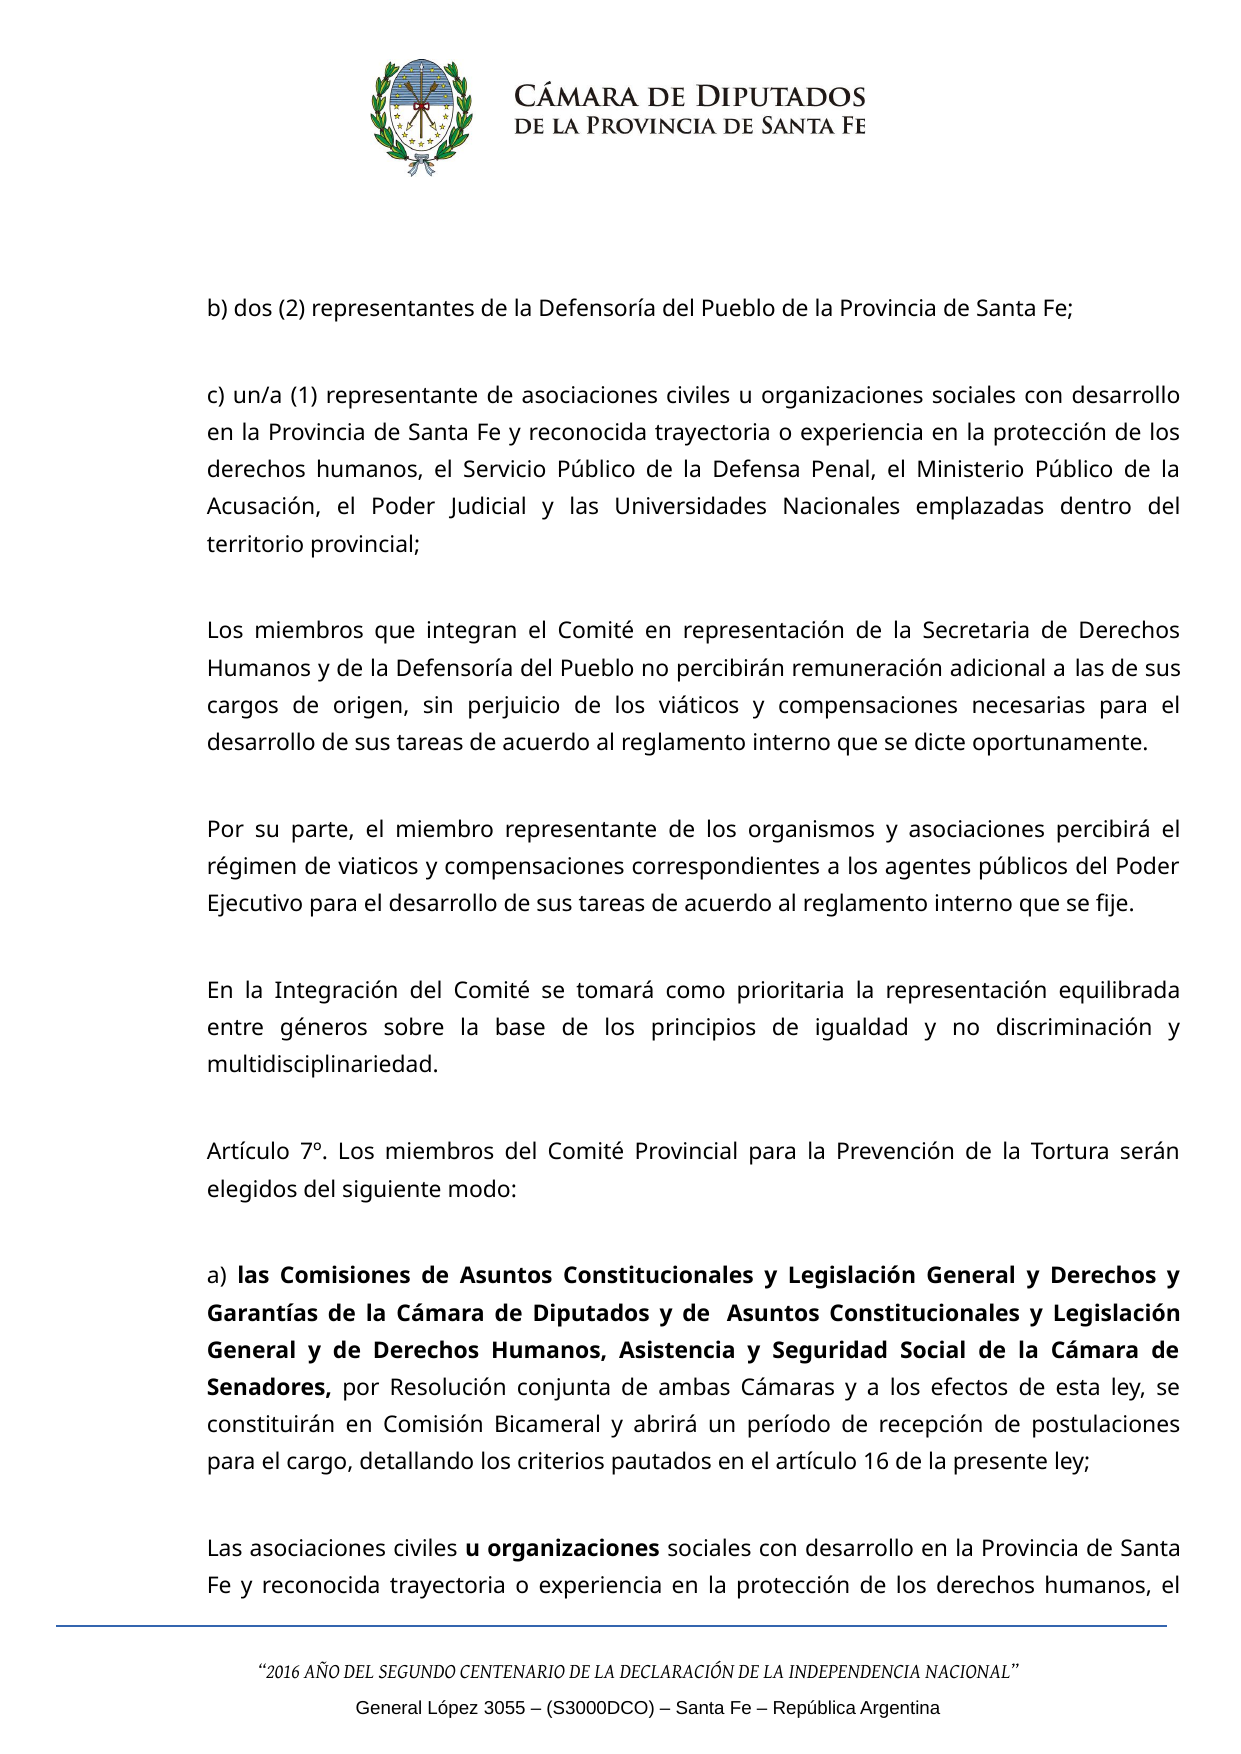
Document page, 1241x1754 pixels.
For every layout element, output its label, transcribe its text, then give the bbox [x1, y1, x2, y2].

text b) dos (2) representantes de la Defensoría del Pueblo de la Provincia de Santa Fe; [207, 292, 1181, 323]
text Artículo 7º. Los miembros del Comité Provincial para la Prevención de la Tortura serán elegidos del siguiente modo: [207, 1135, 1181, 1204]
text a) las Comisiones de Asuntos Constitucionales y Legislación General y Derechos y Garantías de la Cámara de Diputados y de Asuntos Constitucionales y Legislación General y de Derechos Humanos, Asistencia y Seguridad Social de la Cámara de Senadores, por Resolución conjunta de ambas Cámaras y a los efectos de esta ley, se constituirán en Comisión Bicameral y abrirá un período de recepción de postulaciones para el cargo, detallando los criterios pautados en el artículo 16 de la presente ley; [207, 1259, 1181, 1477]
text Las asociaciones civiles u organizaciones sociales con desarrollo en la Provincia de Santa Fe y reconocida trayectoria o experiencia en la protección de los derechos humanos, el [207, 1532, 1181, 1601]
text Los miembros que integran el Comité en representación de la Secretaria de Derechos Humanos y de la Defensoría del Pueblo no percibirán remuneración adicional a las de sus cargos de origen, sin perjuicio de los viáticos y compensaciones necesarias para el desarrollo de sus tareas de acuerdo al reglamento interno que se dicte oportunamente. [207, 614, 1181, 757]
picture [370, 59, 866, 181]
text En la Integración del Comité se tomará como prioritaria la representación equilibrada entre géneros sobre la base de los principios de igualdad y no discriminación y multidisciplinariedad. [207, 974, 1181, 1080]
text c) un/a (1) representante de asociaciones civiles u organizaciones sociales con desarrollo en la Provincia de Santa Fe y reconocida trayectoria o experiencia en la protección de los derechos humanos, el Servicio Público de la Defensa Penal, el Ministerio Público de la Acusación, el Poder Judicial y las Universidades Nacionales emplazadas dentro del territorio provincial; [207, 379, 1181, 559]
text Por su parte, el miembro representante de los organismos y asociaciones percibirá el régimen de viaticos y compensaciones correspondientes a los agentes públicos del Poder Ejecutivo para el desarrollo de sus tareas de acuerdo al reglamento interno que se fije. [207, 813, 1181, 918]
